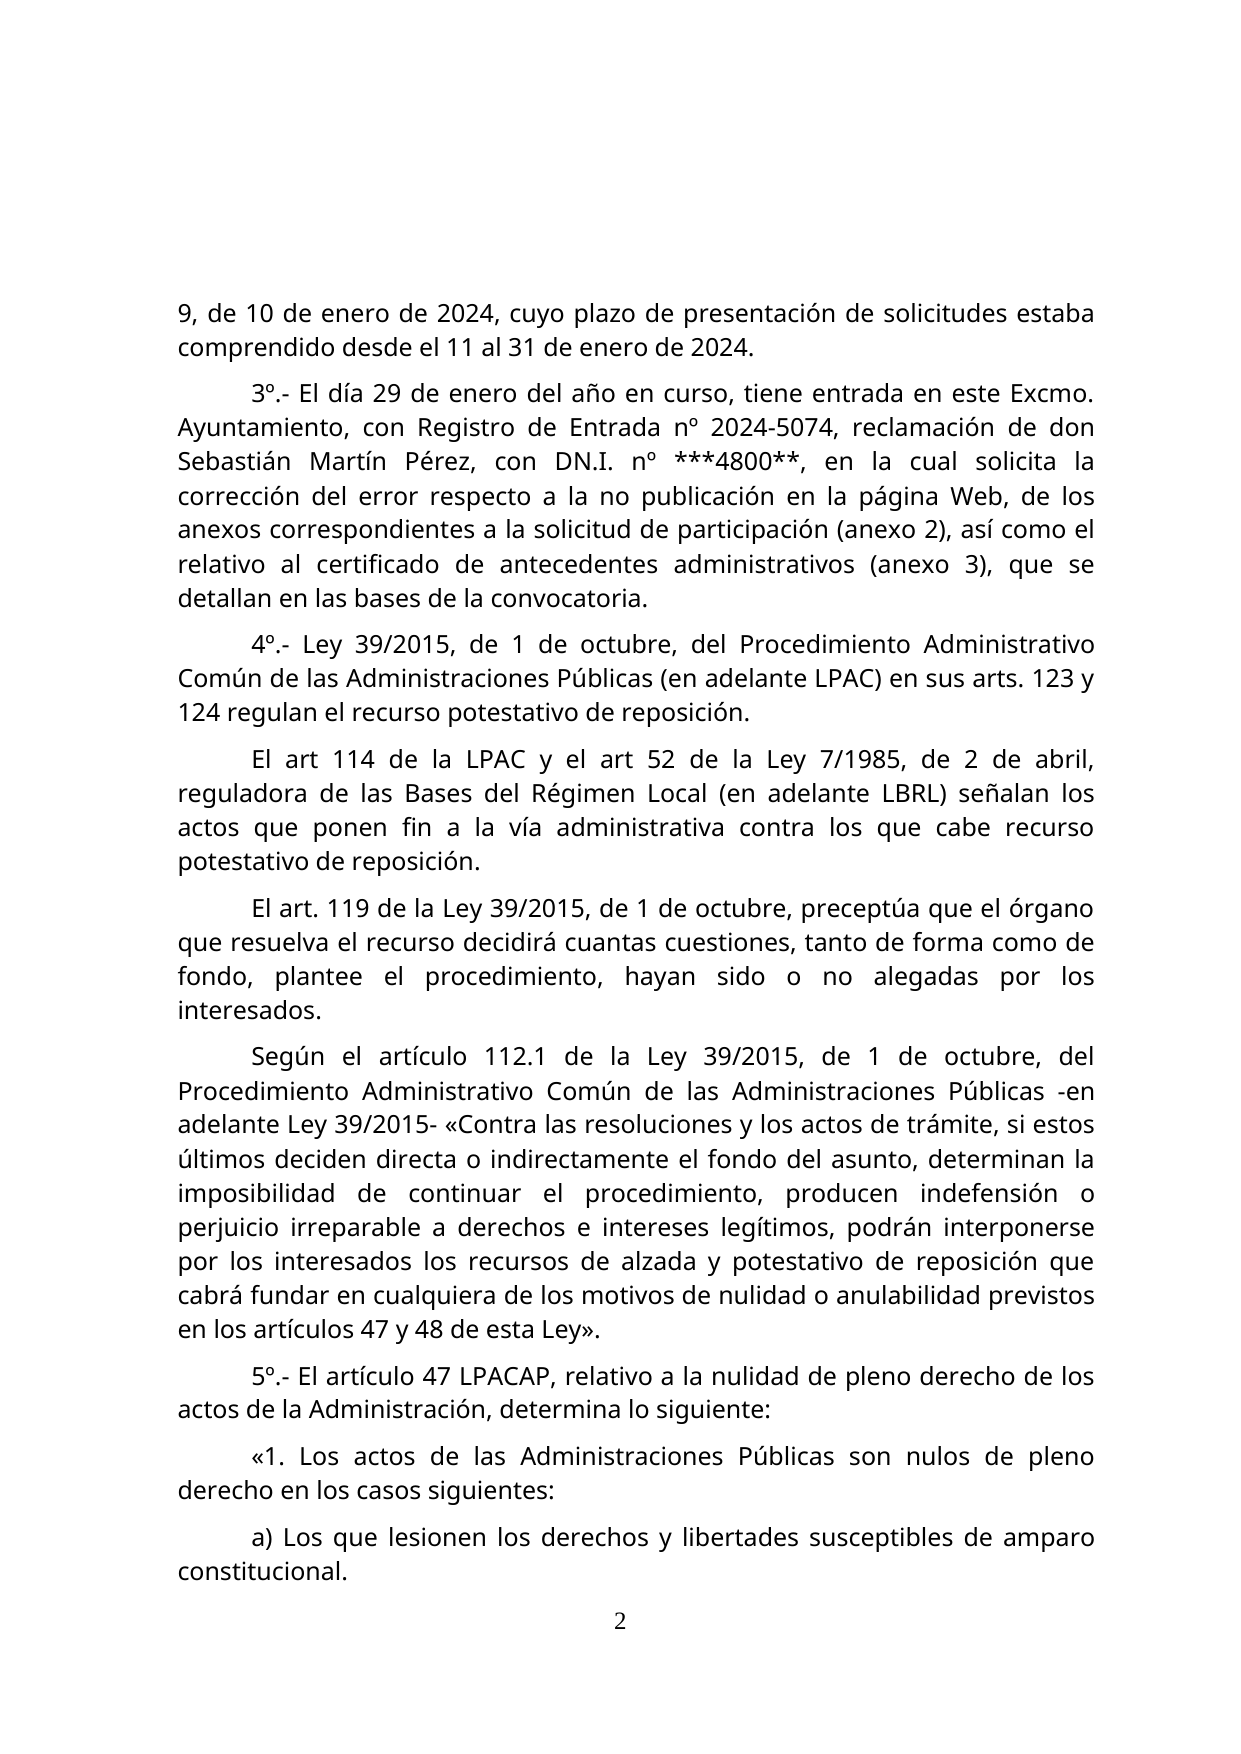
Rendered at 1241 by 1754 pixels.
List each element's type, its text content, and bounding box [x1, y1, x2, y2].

text 4º.- Ley 39/2015, de 1 de octubre, del Procedimiento Administrativo Común de las Administraciones Públicas (en adelante LPAC) en sus arts. 123 y 124 regulan el recurso potestativo de reposición. [177, 627, 1096, 729]
text El art. 119 de la Ley 39/2015, de 1 de octubre, preceptúa que el órgano que resuelva el recurso decidirá cuantas cuestiones, tanto de forma como de fondo, plantee el procedimiento, hayan sido o no alegadas por los interesados. [177, 890, 1096, 1027]
text 5º.- El artículo 47 LPACAP, relativo a la nulidad de pleno derecho de los actos de la Administración, determina lo siguiente: [177, 1358, 1096, 1426]
text 9, de 10 de enero de 2024, cuyo plazo de presentación de solicitudes estaba comprendido desde el 11 al 31 de enero de 2024. [177, 295, 1096, 363]
text 3º.- El día 29 de enero del año en curso, tiene entrada en este Excmo. Ayuntamiento, con Registro de Entrada nº 2024-5074, reclamación de don Sebastián Martín Pérez, con DN.I. nº ***4800**, en la cual solicita la corrección del error respecto a la no publicación en la página Web, de los anexos correspondientes a la solicitud de participación (anexo 2), así como el relativo al certificado de antecedentes administrativos (anexo 3), que se detallan en las bases de la convocatoria. [177, 376, 1096, 614]
text El art 114 de la LPAC y el art 52 de la Ley 7/1985, de 2 de abril, reguladora de las Bases del Régimen Local (en adelante LBRL) señalan los actos que ponen fin a la vía administrativa contra los que cabe recurso potestativo de reposición. [177, 742, 1096, 878]
text a) Los que lesionen los derechos y libertades susceptibles de amparo constitucional. [177, 1519, 1096, 1587]
text «1. Los actos de las Administraciones Públicas son nulos de pleno derecho en los casos siguientes: [177, 1439, 1096, 1507]
text Según el artículo 112.1 de la Ley 39/2015, de 1 de octubre, del Procedimiento Administrativo Común de las Administraciones Públicas -en adelante Ley 39/2015- «Contra las resoluciones y los actos de trámite, si estos últimos deciden directa o indirectamente el fondo del asunto, determinan la imposibilidad de continuar el procedimiento, producen indefensión o perjuicio irreparable a derechos e intereses legítimos, podrán interponerse por los interesados los recursos de alzada y potestativo de reposición que cabrá fundar en cualquiera de los motivos de nulidad o anulabilidad previstos en los artículos 47 y 48 de esta Ley». [177, 1039, 1096, 1346]
